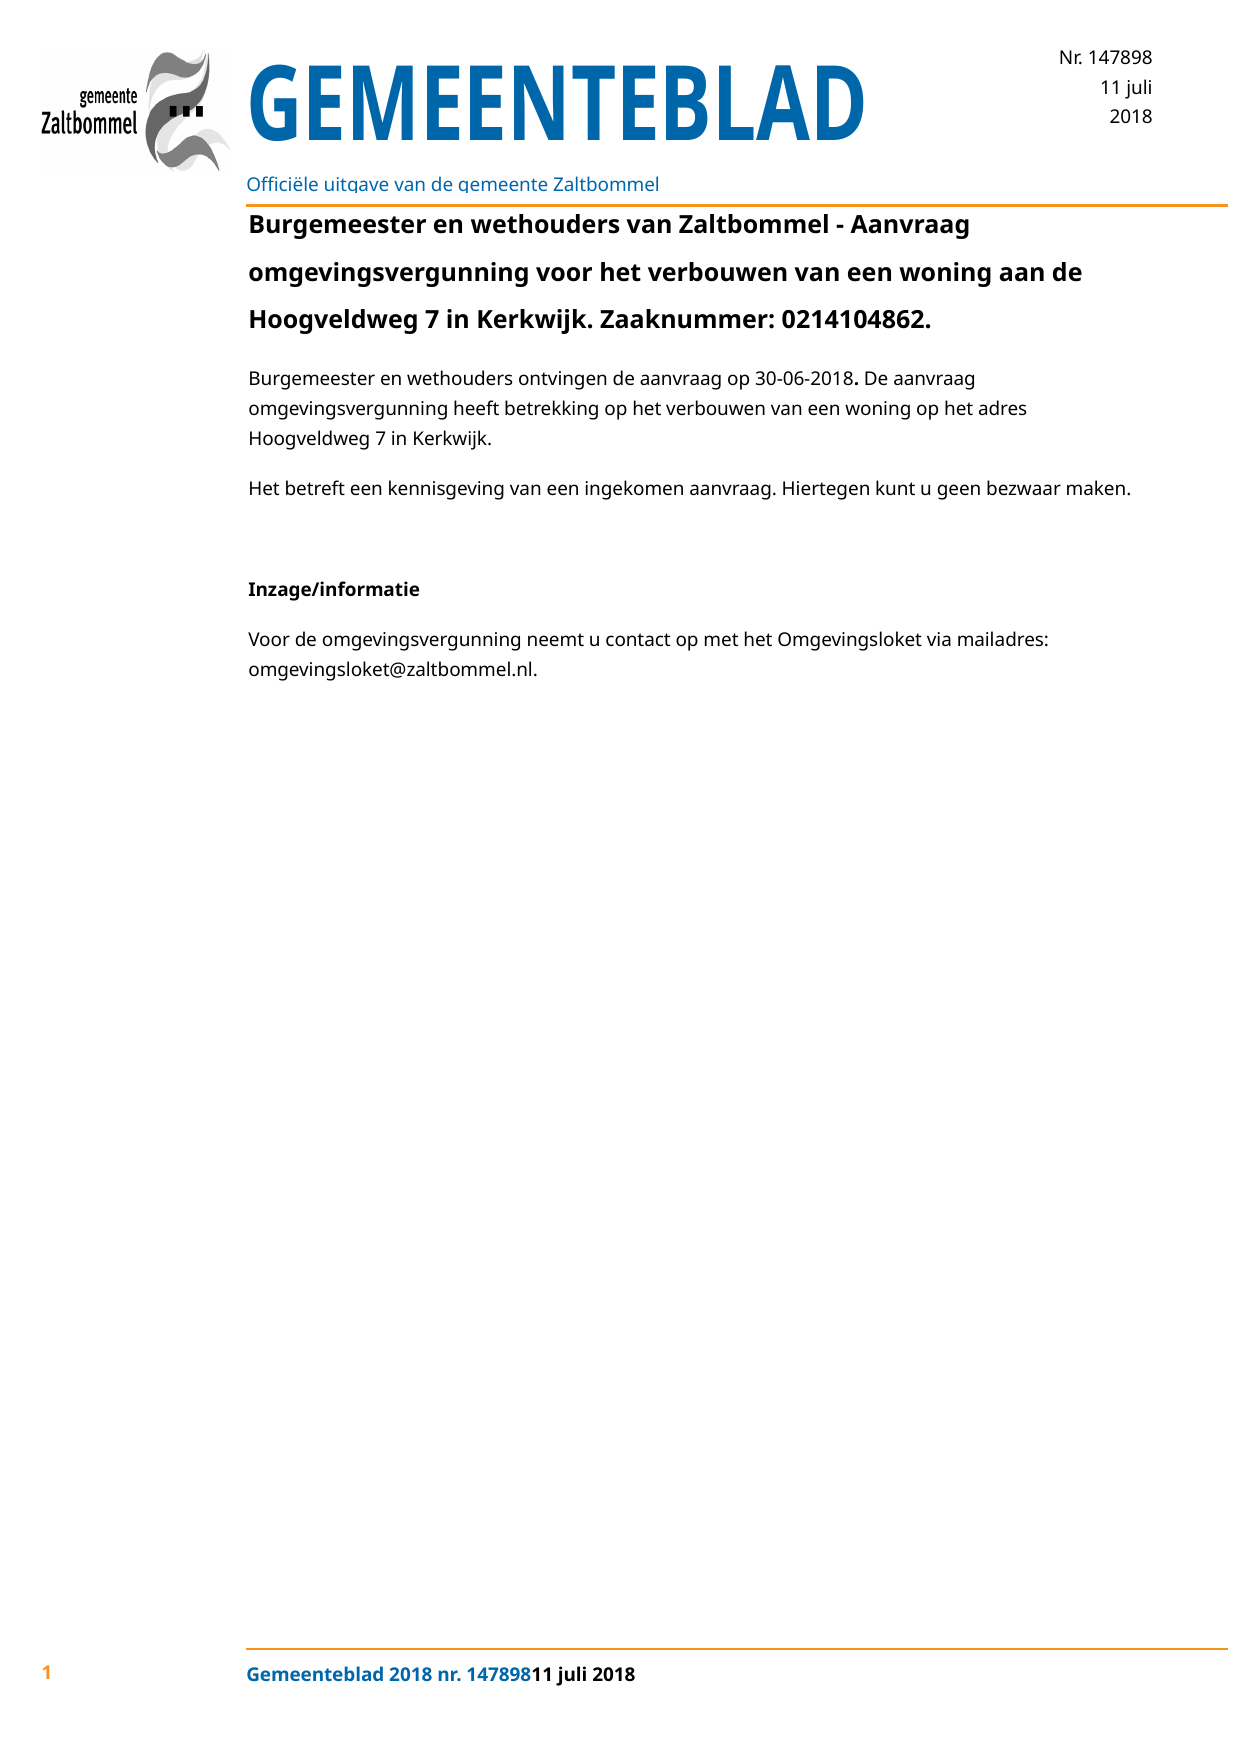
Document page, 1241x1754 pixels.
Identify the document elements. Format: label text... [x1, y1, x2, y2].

text Voor de omgevingsvergunning neemt u contact op met het Omgevingsloket via mailadres: omgevingsloket@zaltbommel.nl. [248, 626, 1152, 682]
text Burgemeester en wethouders ontvingen de aanvraag op 30-06-2018. De aanvraag omgevingsvergunning heeft betrekking op het verbouwen van een woning op het adres Hoogveldweg 7 in Kerkwijk. [248, 366, 1152, 450]
text Burgemeester en wethouders van Zaltbommel - Aanvraag omgevingsvergunning voor het verbouwen van een woning aan de Hoogveldweg 7 in Kerkwijk. Zaaknummer: 0214104862. [248, 207, 1152, 336]
text Inzage/informatie [248, 576, 1152, 602]
text Het betreft een kennisgeving van een ingekomen aanvraag. Hiertegen kunt u geen bezwaar maken. [248, 475, 1152, 501]
picture [41, 47, 231, 172]
